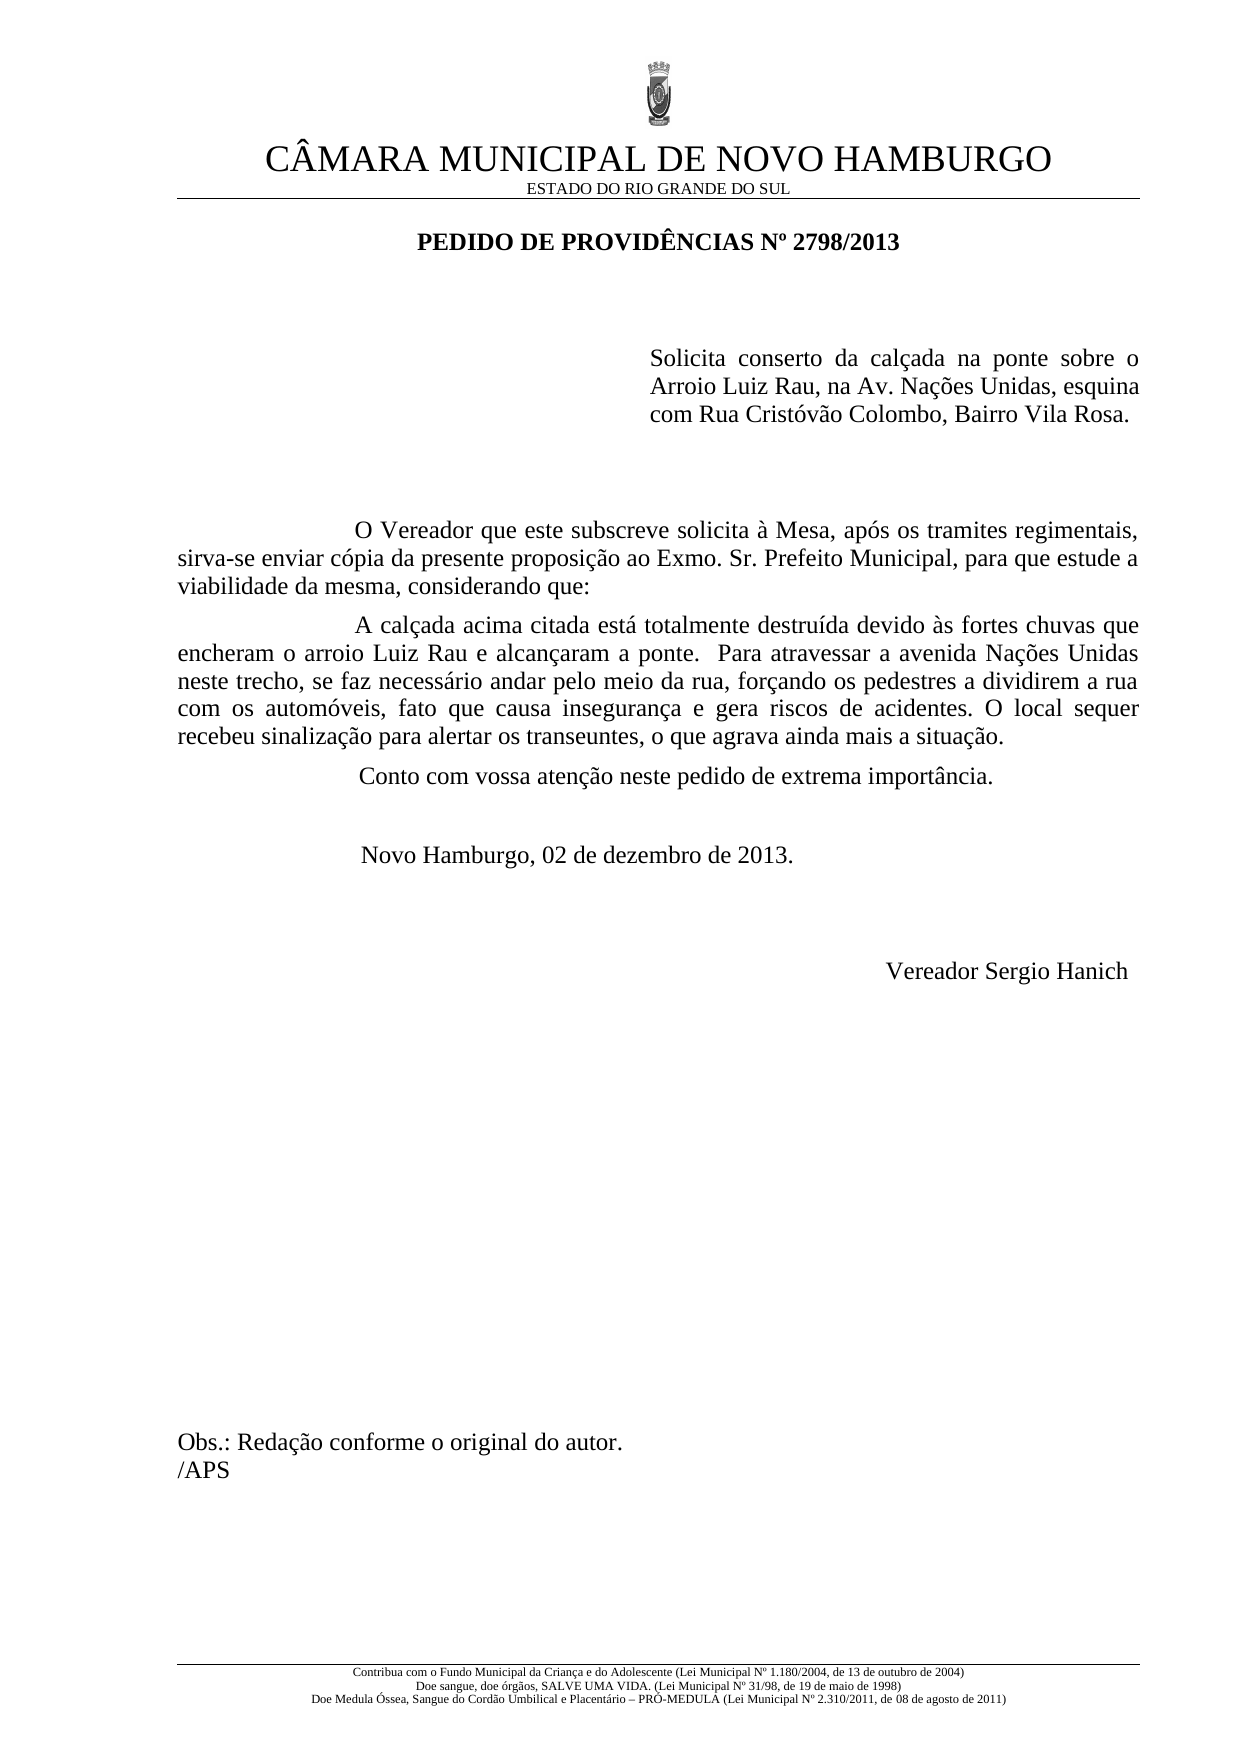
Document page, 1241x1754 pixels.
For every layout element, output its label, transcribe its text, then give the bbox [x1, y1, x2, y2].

text Conto com vossa atenção neste pedido de extrema importância. [177, 762, 1140, 789]
text /APS [177, 1456, 1140, 1484]
text Solicita conserto da calçada na ponte sobre o Arroio Luiz Rau, na Av. Nações Unidas, esquina com Rua Cristóvão Colombo, Bairro Vila Rosa. [649, 344, 1140, 428]
text PEDIDO DE PROVIDÊNCIAS Nº 2798/2013 [177, 228, 1140, 256]
text Vereador Sergio Hanich [768, 957, 1140, 985]
text A calçada acima citada está totalmente destruída devido às fortes chuvas que encheram o arroio Luiz Rau e alcançaram a ponte. Para atravessar a avenida Nações Unidas neste trecho, se faz necessário andar pelo meio da rua, forçando os pedestres a dividirem a rua com os automóveis, fato que causa insegurança e gera riscos de acidentes. O local sequer recebeu sinalização para alertar os transeuntes, o que agrava ainda mais a situação. [177, 611, 1140, 750]
text O Vereador que este subscreve solicita à Mesa, após os tramites regimentais, sirva-se enviar cópia da presente proposição ao Exmo. Sr. Prefeito Municipal, para que estude a viabilidade da mesma, considerando que: [177, 516, 1140, 599]
text Obs.: Redação conforme o original do autor. [177, 1428, 1140, 1456]
text Novo Hamburgo, 02 de dezembro de 2013. [177, 841, 1140, 869]
